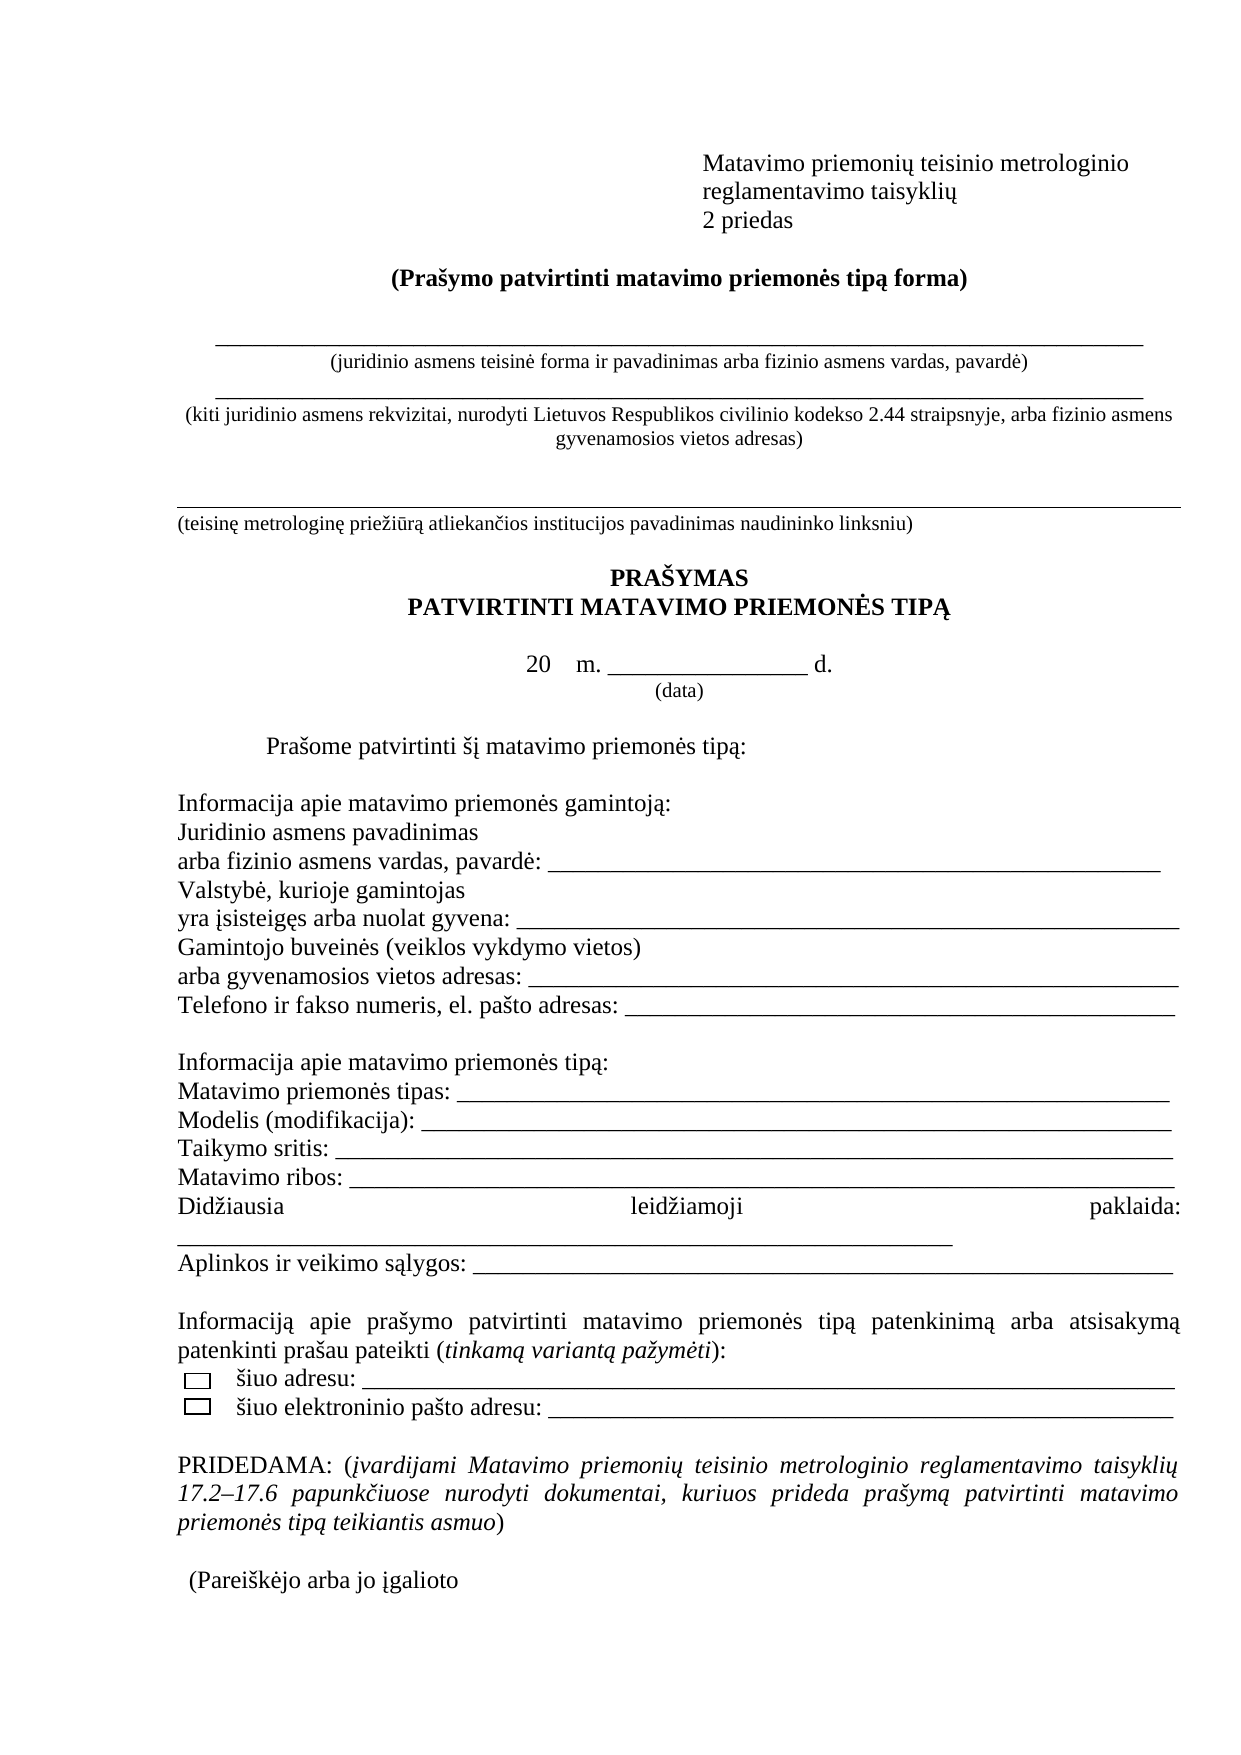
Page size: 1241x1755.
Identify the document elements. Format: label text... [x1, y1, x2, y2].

text Matavimo ribos: __________________________________________________________________ [177, 1162, 1181, 1191]
text (Prašymo patvirtinti matavimo priemonės tipą forma) [177, 263, 1181, 291]
text arba gyvenamosios vietos adresas: ____________________________________________________ [177, 961, 1181, 990]
table_header [807, 1565, 1192, 1593]
text PRIDEDAMA: (įvardijami Matavimo priemonių teisinio metrologinio reglamentavimo taisyklių 17.2–17.6 papunkčiuose nurodyti dokumentai, kuriuos prideda prašymą patvirtinti matavimo priemonės tipą teikiantis asmuo) [177, 1450, 1181, 1536]
text šiuo adresu: _________________________________________________________________ [177, 1363, 1181, 1392]
text Valstybė, kurioje gamintojas [177, 875, 1181, 903]
text Aplinkos ir veikimo sąlygos: ________________________________________________________ [177, 1248, 1181, 1277]
text (juridinio asmens teisinė forma ir pavadinimas arba fizinio asmens vardas, pavardė) [177, 349, 1181, 373]
text Modelis (modifikacija): ____________________________________________________________ [177, 1105, 1181, 1133]
text (data) [177, 678, 1181, 702]
text Prašymas [177, 563, 1181, 592]
text Matavimo priemonės tipas: _________________________________________________________ [177, 1076, 1181, 1105]
text 2 priedas [702, 205, 1181, 234]
text Telefono ir fakso numeris, el. pašto adresas: ____________________________________________ [177, 990, 1181, 1018]
text Juridinio asmens pavadinimas [177, 817, 1181, 846]
text reglamentavimo taisyklių [702, 176, 1181, 205]
text Matavimo priemonių teisinio metrologinio [702, 148, 1181, 176]
text Informacija apie matavimo priemonės tipą: [177, 1047, 1181, 1076]
text (teisinę metrologinę priežiūrą atliekančios institucijos pavadinimas naudininko linksniu) [177, 508, 1181, 534]
text Informacija apie matavimo priemonės gamintoją: [177, 788, 1181, 817]
text Didžiausia leidžiamoji paklaida: ______________________________________________________________ [177, 1191, 1181, 1248]
table_header [493, 1565, 807, 1593]
text Gamintojo buveinės (veiklos vykdymo vietos) [177, 932, 1181, 961]
text Informaciją apie prašymo patvirtinti matavimo priemonės tipą patenkinimą arba atsisakymą patenkinti prašau pateikti (tinkamą variantą pažymėti): [177, 1306, 1181, 1363]
text šiuo elektroninio pašto adresu: __________________________________________________ [177, 1392, 1181, 1421]
text (kiti juridinio asmens rekvizitai, nurodyti Lietuvos Respublikos civilinio kodekso 2.44 straipsnyje, arba fizinio asmens gyvenamosios vietos adresas) [177, 402, 1181, 450]
text 20 m. ________________ d. [177, 649, 1181, 678]
text Prašome patvirtinti šį matavimo priemonės tipą: [177, 731, 1181, 760]
text arba fizinio asmens vardas, pavardė: _________________________________________________ [177, 846, 1181, 875]
text Taikymo sritis: ___________________________________________________________________ [177, 1133, 1181, 1162]
text yra įsisteigęs arba nuolat gyvena: _____________________________________________________ [177, 903, 1181, 932]
table_header (Pareiškėjo arba jo įgalioto [177, 1565, 492, 1593]
text PATVIRTINTI MATAVIMO PRIEMONĖS TIPĄ [177, 592, 1181, 621]
